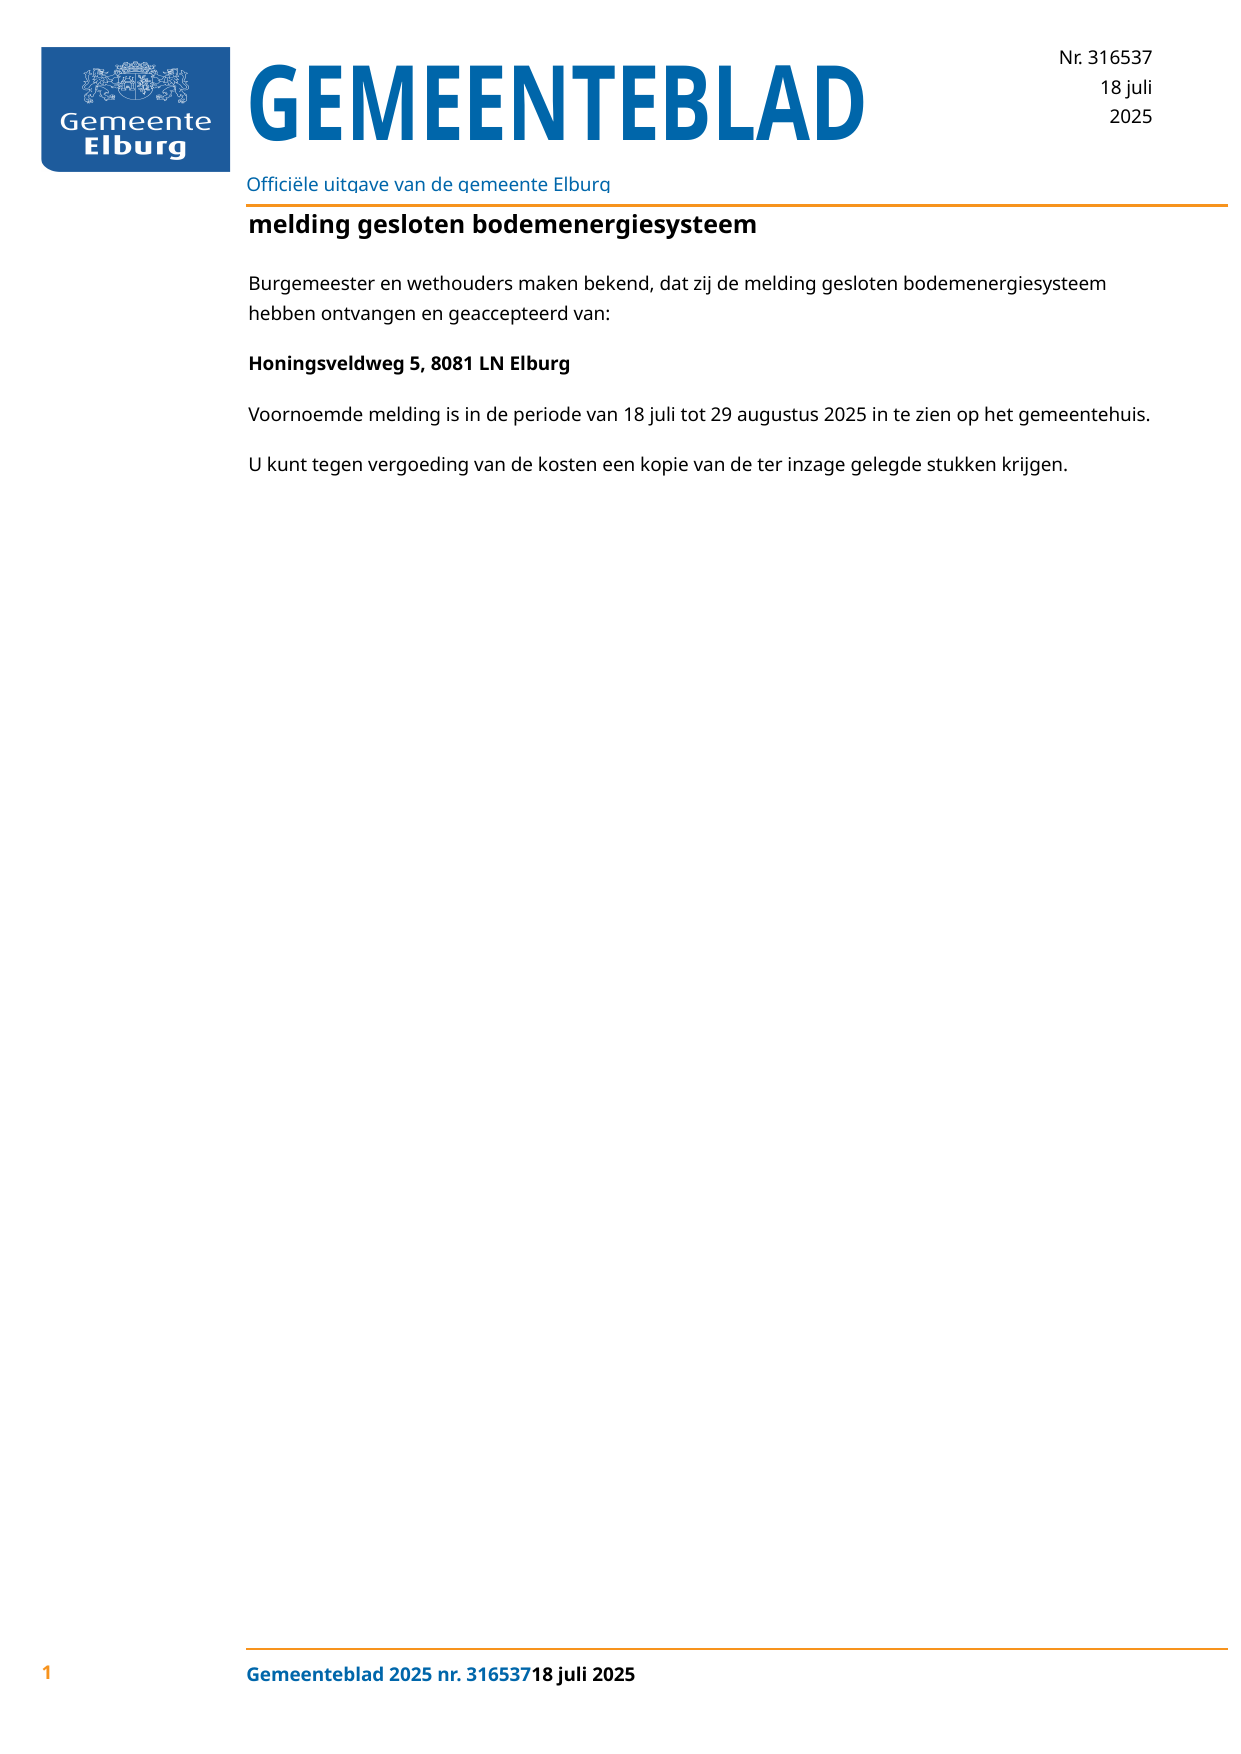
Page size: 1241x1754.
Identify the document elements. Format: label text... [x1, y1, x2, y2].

text Burgemeester en wethouders maken bekend, dat zij de melding gesloten bodemenergiesysteem hebben ontvangen en geaccepteerd van: [248, 270, 1152, 326]
text Voornoemde melding is in de periode van 18 juli tot 29 augustus 2025 in te zien op het gemeentehuis. [248, 401, 1152, 426]
picture [41, 47, 231, 172]
text melding gesloten bodemenergiesysteem [248, 207, 1152, 241]
text Honingsveldweg 5, 8081 LN Elburg [248, 350, 1152, 376]
text U kunt tegen vergoeding van de kosten een kopie van de ter inzage gelegde stukken krijgen. [248, 451, 1152, 477]
